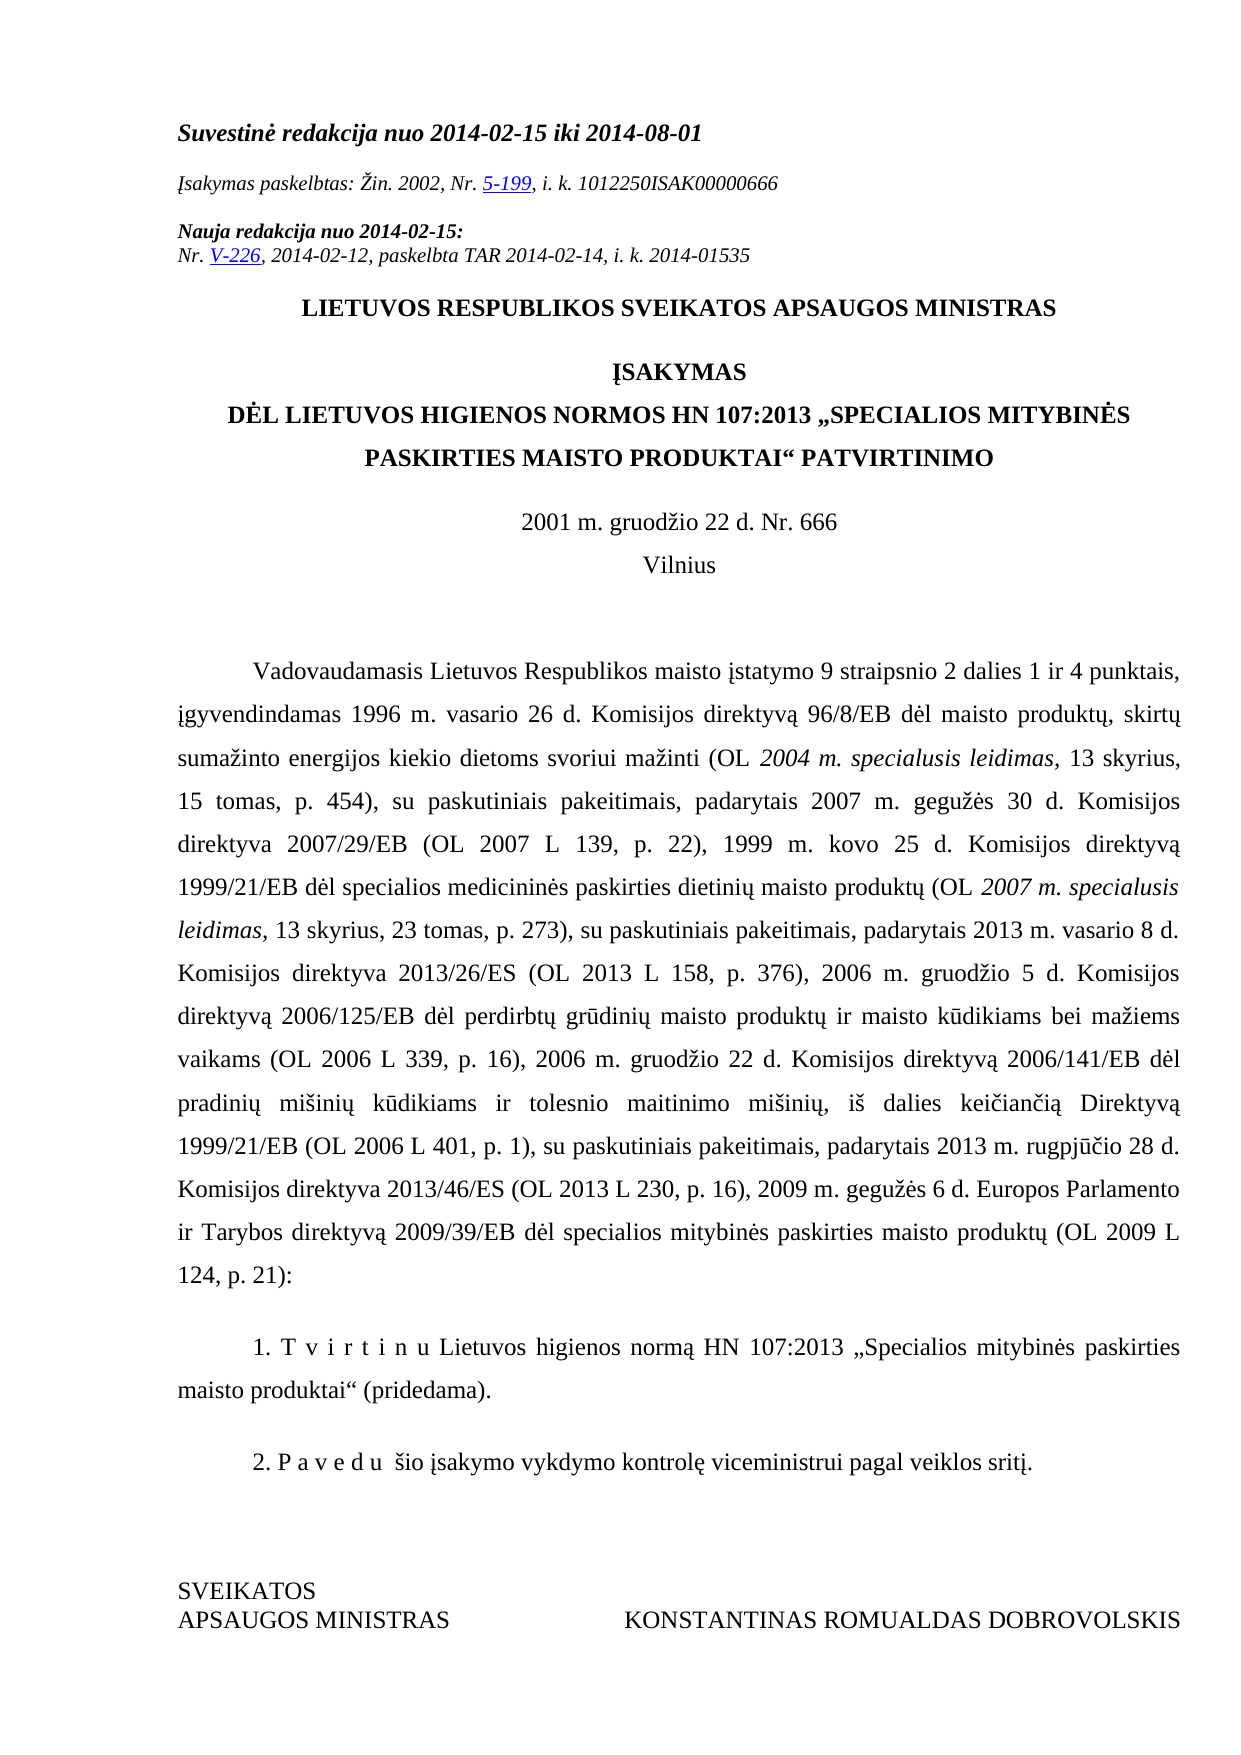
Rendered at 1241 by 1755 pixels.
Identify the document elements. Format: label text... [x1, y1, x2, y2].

text ĮSAKYMAS [177, 357, 1181, 386]
text Nauja redakcija nuo 2014-02-15: [177, 219, 1181, 243]
text 2. P a v e d u šio įsakymo vykdymo kontrolę viceministrui pagal veiklos sritį. [177, 1447, 1181, 1476]
text APSAUGOS MINISTRAS KONSTANTINAS ROMUALDAS DOBROVOLSKIS [177, 1605, 1181, 1634]
text Vadovaudamasis Lietuvos Respublikos maisto įstatymo 9 straipsnio 2 dalies 1 ir 4 punktais, įgyvendindamas 1996 m. vasario 26 d. Komisijos direktyvą 96/8/EB dėl maisto produktų, skirtų sumažinto energijos kiekio dietoms svoriui mažinti (OL 2004 m. specialusis leidimas, 13 skyrius, 15 tomas, p. 454), su paskutiniais pakeitimais, padarytais 2007 m. gegužės 30 d. Komisijos direktyva 2007/29/EB (OL 2007 L 139, p. 22), 1999 m. kovo 25 d. Komisijos direktyvą 1999/21/EB dėl specialios medicininės paskirties dietinių maisto produktų (OL 2007 m. specialusis leidimas, 13 skyrius, 23 tomas, p. 273), su paskutiniais pakeitimais, padarytais 2013 m. vasario 8 d. Komisijos direktyva 2013/26/ES (OL 2013 L 158, p. 376), 2006 m. gruodžio 5 d. Komisijos direktyvą 2006/125/EB dėl perdirbtų grūdinių maisto produktų ir maisto kūdikiams bei mažiems vaikams (OL 2006 L 339, p. 16), 2006 m. gruodžio 22 d. Komisijos direktyvą 2006/141/EB dėl pradinių mišinių kūdikiams ir tolesnio maitinimo mišinių, iš dalies keičiančią Direktyvą 1999/21/EB (OL 2006 L 401, p. 1), su paskutiniais pakeitimais, padarytais 2013 m. rugpjūčio 28 d. Komisijos direktyva 2013/46/ES (OL 2013 L 230, p. 16), 2009 m. gegužės 6 d. Europos Parlamento ir Tarybos direktyvą 2009/39/EB dėl specialios mitybinės paskirties maisto produktų (OL 2009 L 124, p. 21): [177, 656, 1181, 1289]
text Įsakymas paskelbtas: Žin. 2002, Nr. 5-199, i. k. 1012250ISAK00000666 [177, 171, 1181, 195]
text Vilnius [177, 550, 1181, 578]
text SVEIKATOS [177, 1576, 1181, 1605]
text 1. T v i r t i n u Lietuvos higienos normą HN 107:2013 „Specialios mitybinės paskirties maisto produktai“ (pridedama). [177, 1332, 1181, 1404]
text LIETUVOS RESPUBLIKOS SVEIKATOS APSAUGOS MINISTRAS [177, 293, 1181, 322]
text DĖL LIETUVOS HIGIENOS NORMOS HN 107:2013 „SPECIALIOS MITYBINĖS PASKIRTIES MAISTO PRODUKTAI“ PATVIRTINIMO [177, 400, 1181, 472]
text Nr. V-226, 2014-02-12, paskelbta TAR 2014-02-14, i. k. 2014-01535 [177, 243, 1181, 267]
text 2001 m. gruodžio 22 d. Nr. 666 [177, 507, 1181, 535]
text Suvestinė redakcija nuo 2014-02-15 iki 2014-08-01 [177, 118, 1181, 147]
